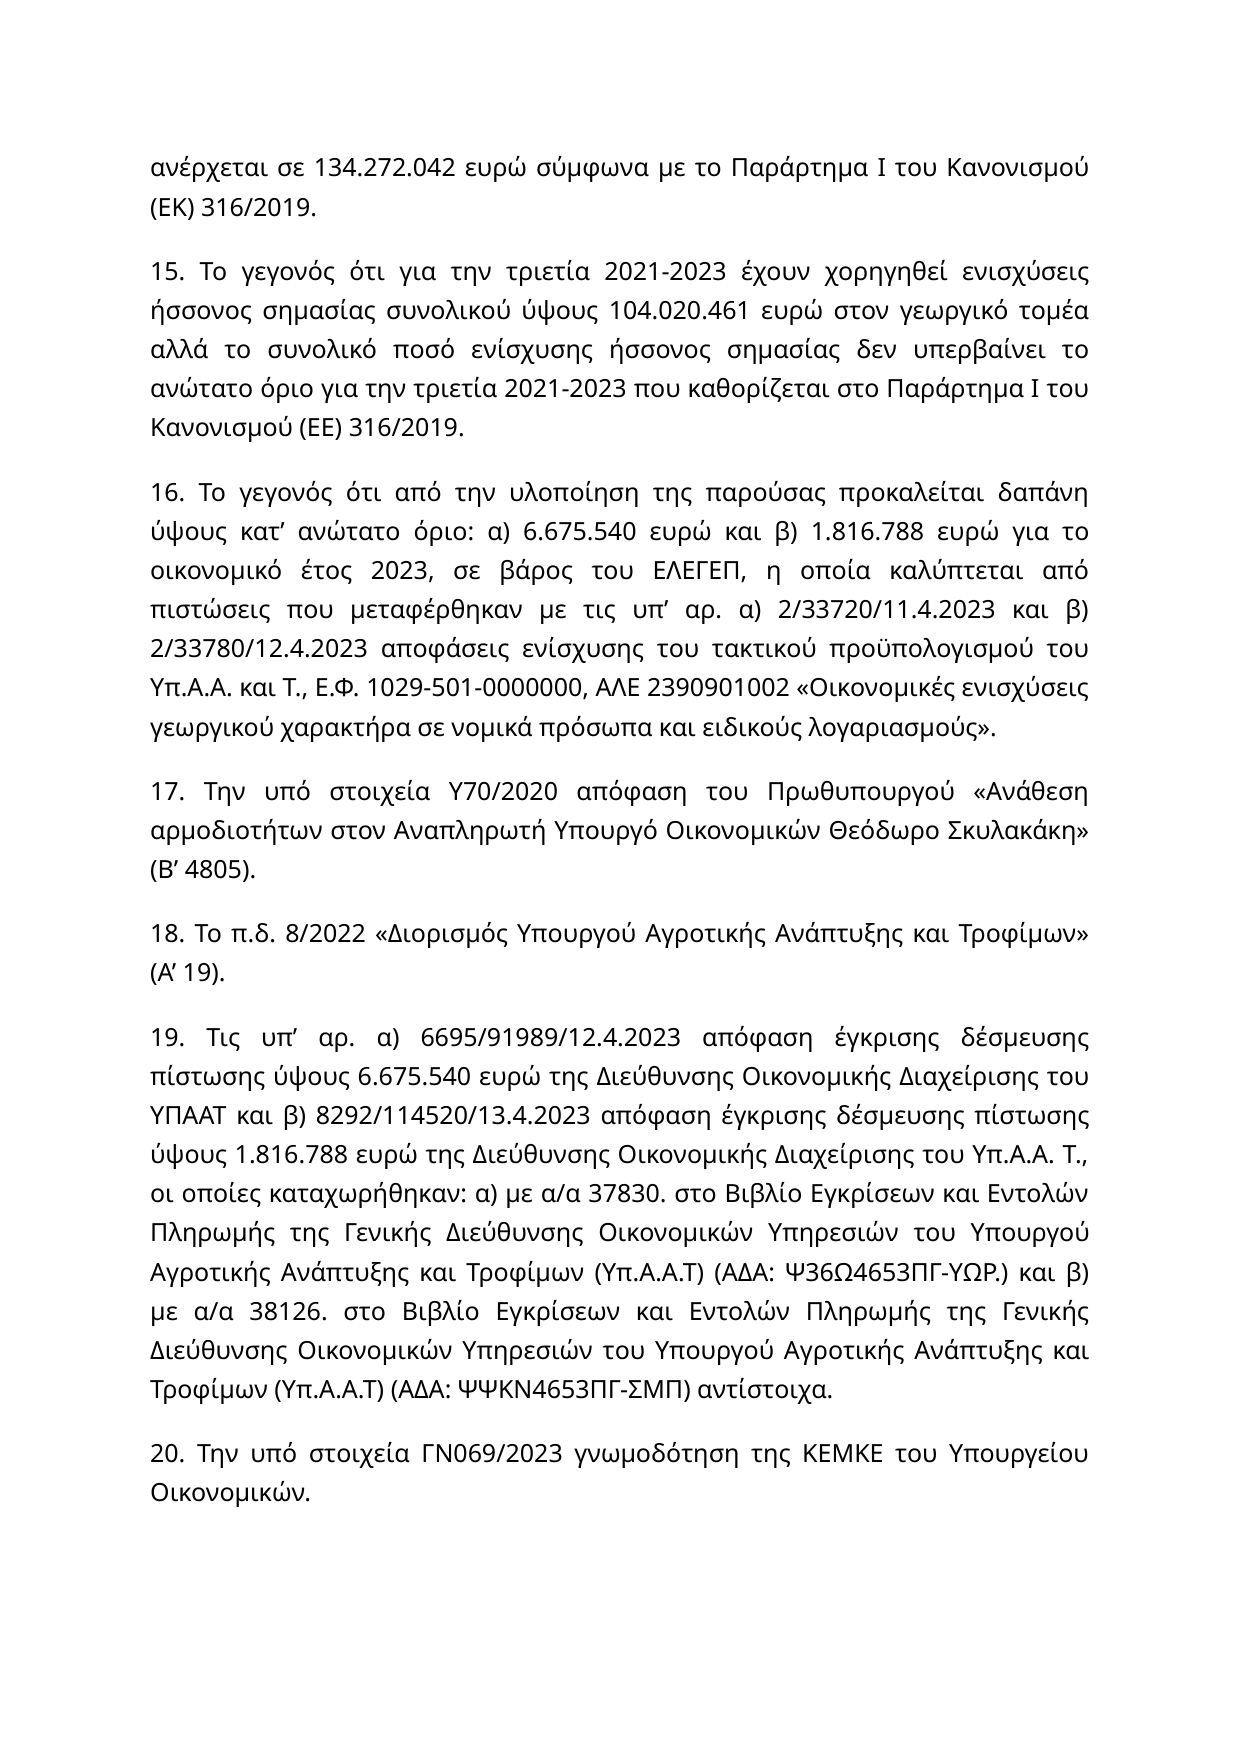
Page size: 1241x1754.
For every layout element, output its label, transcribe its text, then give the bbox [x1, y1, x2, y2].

text 16. Το γεγονός ότι από την υλοποίηση της παρούσας προκαλείται δαπάνη ύψους κατ’ ανώτατο όριο: α) 6.675.540 ευρώ και β) 1.816.788 ευρώ για το οικονομικό έτος 2023, σε βάρος του ΕΛΕΓΕΠ, η οποία καλύπτεται από πιστώσεις που μεταφέρθηκαν με τις υπ’ αρ. α) 2/33720/11.4.2023 και β) 2/33780/12.4.2023 αποφάσεις ενίσχυσης του τακτικού προϋπολογισμού του Υπ.Α.Α. και Τ., Ε.Φ. 1029-501-0000000, ΑΛΕ 2390901002 «Οικονομικές ενισχύσεις γεωργικού χαρακτήρα σε νομικά πρόσωπα και ειδικούς λογαριασμούς». [150, 474, 1090, 743]
text 20. Την υπό στοιχεία ΓΝ069/2023 γνωμοδότηση της ΚΕΜΚΕ του Υπουργείου Οικονομικών. [150, 1436, 1090, 1509]
text 19. Τις υπ’ αρ. α) 6695/91989/12.4.2023 απόφαση έγκρισης δέσμευσης πίστωσης ύψους 6.675.540 ευρώ της Διεύθυνσης Οικονομικής Διαχείρισης του ΥΠΑΑΤ και β) 8292/114520/13.4.2023 απόφαση έγκρισης δέσμευσης πίστωσης ύψους 1.816.788 ευρώ της Διεύθυνσης Οικονομικής Διαχείρισης του Υπ.Α.Α. Τ., οι οποίες καταχωρήθηκαν: α) με α/α 37830. στο Βιβλίο Εγκρίσεων και Εντολών Πληρωμής της Γενικής Διεύθυνσης Οικονομικών Υπηρεσιών του Υπουργού Αγροτικής Ανάπτυξης και Τροφίμων (Υπ.Α.Α.Τ) (ΑΔΑ: Ψ36Ω4653ΠΓ-ΥΩΡ.) και β) με α/α 38126. στο Βιβλίο Εγκρίσεων και Εντολών Πληρωμής της Γενικής Διεύθυνσης Οικονομικών Υπηρεσιών του Υπουργού Αγροτικής Ανάπτυξης και Τροφίμων (Υπ.Α.Α.Τ) (ΑΔΑ: ΨΨΚΝ4653ΠΓ-ΣΜΠ) αντίστοιχα. [150, 1019, 1090, 1406]
text ανέρχεται σε 134.272.042 ευρώ σύμφωνα με το Παράρτημα Ι του Κανονισμού (ΕΚ) 316/2019. [150, 150, 1090, 223]
text 17. Την υπό στοιχεία Υ70/2020 απόφαση του Πρωθυπουργού «Ανάθεση αρμοδιοτήτων στον Αναπληρωτή Υπουργό Οικονομικών Θεόδωρο Σκυλακάκη» (Β’ 4805). [150, 773, 1090, 886]
text 15. Το γεγονός ότι για την τριετία 2021-2023 έχουν χορηγηθεί ενισχύσεις ήσσονος σημασίας συνολικού ύψους 104.020.461 ευρώ στον γεωργικό τομέα αλλά το συνολικό ποσό ενίσχυσης ήσσονος σημασίας δεν υπερβαίνει το ανώτατο όριο για την τριετία 2021-2023 που καθορίζεται στο Παράρτημα Ι του Κανονισμού (ΕΕ) 316/2019. [150, 253, 1090, 444]
text 18. Το π.δ. 8/2022 «Διορισμός Υπουργού Αγροτικής Ανάπτυξης και Τροφίμων» (Α’ 19). [150, 916, 1090, 989]
